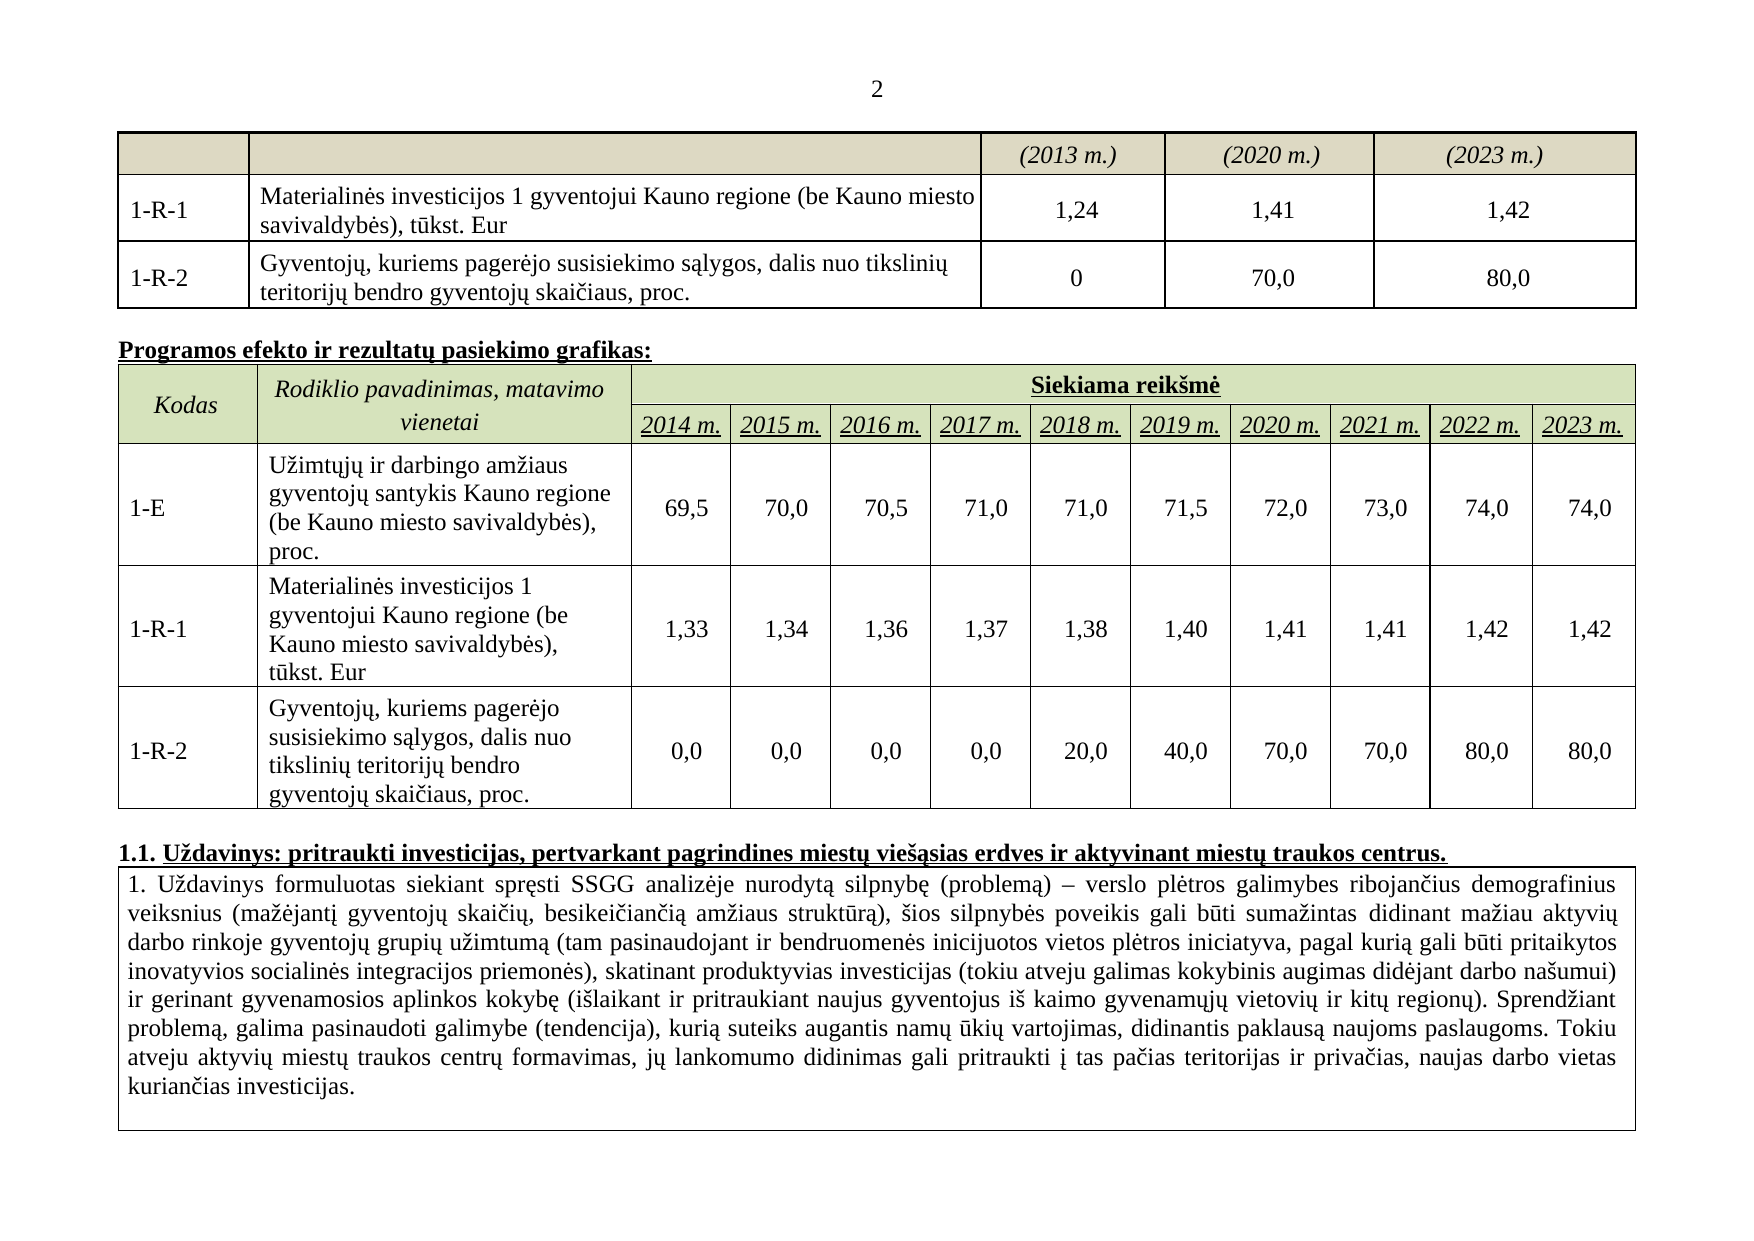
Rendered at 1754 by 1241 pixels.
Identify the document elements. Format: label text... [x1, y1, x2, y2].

table_cell 2014 m. [632, 405, 730, 443]
table_header [831, 365, 931, 403]
table_cell 1,33 [632, 566, 730, 686]
table_header [119, 134, 248, 174]
table_cell 1,37 [931, 566, 1030, 686]
table_cell 0 [982, 242, 1164, 307]
table_cell 70,0 [1331, 687, 1429, 808]
table_cell 1,36 [831, 566, 930, 686]
table_cell 70,5 [831, 444, 930, 565]
table_cell 2018 m. [1031, 405, 1130, 443]
table_header [1533, 365, 1635, 403]
table_header [1330, 365, 1430, 403]
table_cell 0,0 [931, 687, 1030, 808]
table_cell 71,5 [1131, 444, 1230, 565]
table_cell 1,24 [982, 175, 1164, 240]
table_header (2023 m.) [1375, 134, 1635, 174]
table_header [931, 365, 1030, 403]
table_cell 70,0 [1166, 242, 1373, 307]
table_cell 69,5 [632, 444, 730, 565]
table_header (2020 m.) [1166, 134, 1373, 174]
table_cell 2015 m. [731, 405, 830, 443]
table_cell 70,0 [1231, 687, 1330, 808]
table_cell 1-R-1 [119, 566, 257, 686]
table_header [250, 134, 980, 174]
table_cell 1,41 [1331, 566, 1429, 686]
table_header (2013 m.) [982, 134, 1164, 174]
table_cell 80,0 [1533, 687, 1635, 808]
table_cell 71,0 [1031, 444, 1130, 565]
table_header [632, 365, 831, 403]
table_cell 2021 m. [1331, 405, 1429, 443]
table_cell 74,0 [1533, 444, 1635, 565]
table_cell 80,0 [1375, 242, 1635, 307]
table_cell 1,41 [1166, 175, 1373, 240]
table_cell 70,0 [731, 444, 830, 565]
table_cell 1,42 [1375, 175, 1635, 240]
table_cell 80,0 [1431, 687, 1532, 808]
table_cell 74,0 [1431, 444, 1532, 565]
table_header [1430, 365, 1533, 403]
table_cell Užimtųjų ir darbingo amžiaus gyventojų santykis Kauno regione (be Kauno miesto savivaldybės), proc. [258, 444, 631, 565]
table_cell 73,0 [1331, 444, 1429, 565]
table_cell 2017 m. [931, 405, 1030, 443]
table_cell 2019 m. [1131, 405, 1230, 443]
table_cell 1,42 [1431, 566, 1532, 686]
text Programos efekto ir rezultatų pasiekimo grafikas: [118, 335, 1636, 364]
table_header [1230, 365, 1330, 403]
table_cell 1-R-1 [119, 175, 248, 240]
table_cell 71,0 [931, 444, 1030, 565]
table_cell 0,0 [731, 687, 830, 808]
table_cell 1,41 [1231, 566, 1330, 686]
table_cell 1,42 [1533, 566, 1635, 686]
table_cell Materialinės investicijos 1 gyventojui Kauno regione (be Kauno miesto savivaldybės), tūkst. Eur [250, 175, 980, 240]
table_cell Gyventojų, kuriems pagerėjo susisiekimo sąlygos, dalis nuo tikslinių teritorijų bendro gyventojų skaičiaus, proc. [258, 687, 631, 808]
table_header Rodiklio pavadinimas, matavimo vienetai [258, 365, 631, 443]
table_cell 1,34 [731, 566, 830, 686]
table_cell 1-E [119, 444, 257, 565]
table_cell Materialinės investicijos 1 gyventojui Kauno regione (be Kauno miesto savivaldybės), tūkst. Eur [258, 566, 631, 686]
table_header Kodas [119, 365, 257, 443]
text 1.1. Uždavinys: pritraukti investicijas, pertvarkant pagrindines miestų viešąsias erdves ir aktyvinant miestų traukos centrus. [118, 838, 1636, 866]
table_cell 1,38 [1031, 566, 1130, 686]
table_cell 2020 m. [1231, 405, 1330, 443]
table_cell 2023 m. [1533, 405, 1635, 443]
table_cell 2016 m. [831, 405, 930, 443]
table_cell 72,0 [1231, 444, 1330, 565]
table_cell 20,0 [1031, 687, 1130, 808]
table_cell 40,0 [1131, 687, 1230, 808]
table_cell 0,0 [632, 687, 730, 808]
table_cell 1-R-2 [119, 687, 257, 808]
table_cell 1-R-2 [119, 242, 248, 307]
text 1. Uždavinys formuluotas siekiant spręsti SSGG analizėje nurodytą silpnybę (problemą) – verslo plėtros galimybes ribojančius demografinius veiksnius (mažėjantį gyventojų skaičių, besikeičiančią amžiaus struktūrą), šios silpnybės poveikis gali būti sumažintas didinant mažiau aktyvių darbo rinkoje gyventojų grupių užimtumą (tam pasinaudojant ir bendruomenės inicijuotos vietos plėtros iniciatyva, pagal kurią gali būti pritaikytos inovatyvios socialinės integracijos priemonės), skatinant produktyvias investicijas (tokiu atveju galimas kokybinis augimas didėjant darbo našumui) ir gerinant gyvenamosios aplinkos kokybę (išlaikant ir pritraukiant naujus gyventojus iš kaimo gyvenamųjų vietovių ir kitų regionų). Sprendžiant problemą, galima pasinaudoti galimybe (tendencija), kurią suteiks augantis namų ūkių vartojimas, didinantis paklausą naujoms paslaugoms. Tokiu atveju aktyvių miestų traukos centrų formavimas, jų lankomumo didinimas gali pritraukti į tas pačias teritorijas ir privačias, naujas darbo vietas kuriančias investicijas. [119, 868, 1635, 1099]
table_cell 0,0 [831, 687, 930, 808]
table_cell 1,40 [1131, 566, 1230, 686]
table_header Siekiama reikšmė [1030, 365, 1230, 403]
table_cell 2022 m. [1431, 405, 1532, 443]
table_cell Gyventojų, kuriems pagerėjo susisiekimo sąlygos, dalis nuo tikslinių teritorijų bendro gyventojų skaičiaus, proc. [250, 242, 980, 307]
